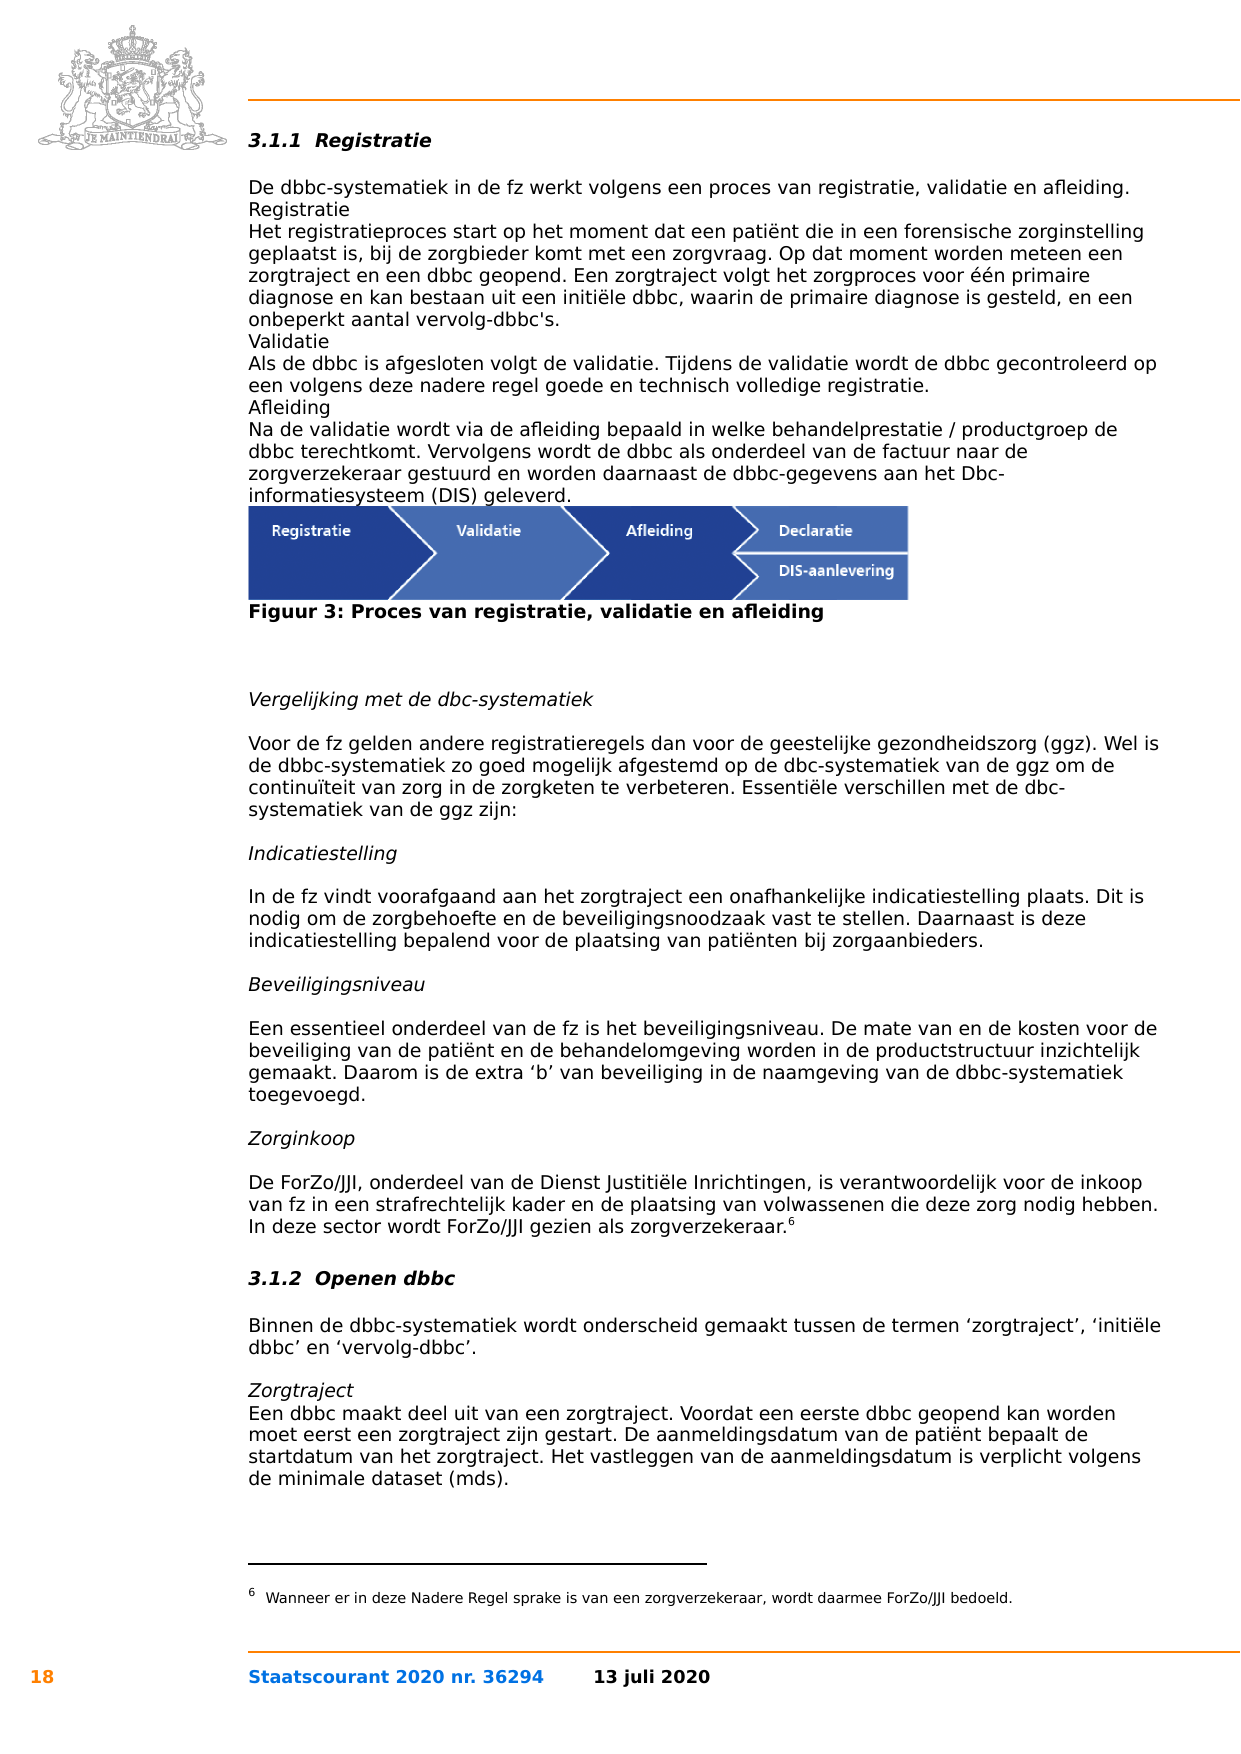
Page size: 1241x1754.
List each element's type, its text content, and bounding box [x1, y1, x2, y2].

subtitle Zorginkoop [248, 1128, 1163, 1150]
text De ForZo/JJI, onderdeel van de Dienst Justitiële Inrichtingen, is verantwoordelijk voor de inkoop van fz in een strafrechtelijk kader en de plaatsing van volwassenen die deze zorg nodig hebben. In deze sector wordt ForZo/JJI gezien als zorgverzekeraar. [248, 1172, 1163, 1238]
text Wanneer er in deze Nadere Regel sprake is van een zorgverzekeraar, wordt daarmee ForZo/JJI bedoeld. [248, 1586, 1163, 1608]
text De dbbc-systematiek in de fz werkt volgens een proces van registratie, validatie en afleiding. [248, 177, 1163, 199]
text Een dbbc maakt deel uit van een zorgtraject. Voordat een eerste dbbc geopend kan worden moet eerst een zorgtraject zijn gestart. De aanmeldingsdatum van de patiënt bepaalt de startdatum van het zorgtraject. Het vastleggen van de aanmeldingsdatum is verplicht volgens de minimale dataset (mds). [248, 1402, 1163, 1490]
picture [248, 506, 910, 601]
text Als de dbbc is afgesloten volgt de validatie. Tijdens de validatie wordt de dbbc gecontroleerd op een volgens deze nadere regel goede en technisch volledige registratie. [248, 353, 1163, 397]
text Het registratieproces start op het moment dat een patiënt die in een forensische zorginstelling geplaatst is, bij de zorgbieder komt met een zorgvraag. Op dat moment worden meteen een zorgtraject en een dbbc geopend. Een zorgtraject volgt het zorgproces voor één primaire diagnose en kan bestaan uit een initiële dbbc, waarin de primaire diagnose is gesteld, en een onbeperkt aantal vervolg-dbbc's. [248, 221, 1163, 331]
text In de fz vindt voorafgaand aan het zorgtraject een onafhankelijke indicatiestelling plaats. Dit is nodig om de zorgbehoefte en de beveiligingsnoodzaak vast te stellen. Daarnaast is deze indicatiestelling bepalend voor de plaatsing van patiënten bij zorgaanbieders. [248, 886, 1163, 952]
subtitle Beveiligingsniveau [248, 974, 1163, 996]
subtitle Indicatiestelling [248, 842, 1163, 864]
text Figuur 3: Proces van registratie, validatie en afleiding [248, 507, 1163, 667]
subtitle 3.1.1 Registratie [248, 130, 1163, 152]
text Registratie [248, 199, 1163, 221]
subtitle Vergelijking met de dbc-systematiek [248, 689, 1163, 711]
text Een essentieel onderdeel van de fz is het beveiligingsniveau. De mate van en de kosten voor de beveiliging van de patiënt en de behandelomgeving worden in de productstructuur inzichtelijk gemaakt. Daarom is de extra ‘b’ van beveiliging in de naamgeving van de dbbc-systematiek toegevoegd. [248, 1018, 1163, 1106]
text Binnen de dbbc-systematiek wordt onderscheid gemaakt tussen de termen ‘zorgtraject’, ‘initiële dbbc’ en ‘vervolg-dbbc’. [248, 1314, 1163, 1358]
text Voor de fz gelden andere registratieregels dan voor de geestelijke gezondheidszorg (ggz). Wel is de dbbc-systematiek zo goed mogelijk afgestemd op de dbc-systematiek van de ggz om de continuïteit van zorg in de zorgketen te verbeteren. Essentiële verschillen met de dbc-systematiek van de ggz zijn: [248, 733, 1163, 821]
text Afleiding [248, 397, 1163, 419]
picture [38, 25, 227, 150]
text Na de validatie wordt via de afleiding bepaald in welke behandelprestatie / productgroep de dbbc terechtkomt. Vervolgens wordt de dbbc als onderdeel van de factuur naar de zorgverzekeraar gestuurd en worden daarnaast de dbbc-gegevens aan het Dbc-informatiesysteem (DIS) geleverd. [248, 419, 1163, 507]
text Validatie [248, 331, 1163, 353]
subtitle 3.1.2 Openen dbbc [248, 1268, 1163, 1289]
text Zorgtraject [248, 1380, 1163, 1402]
